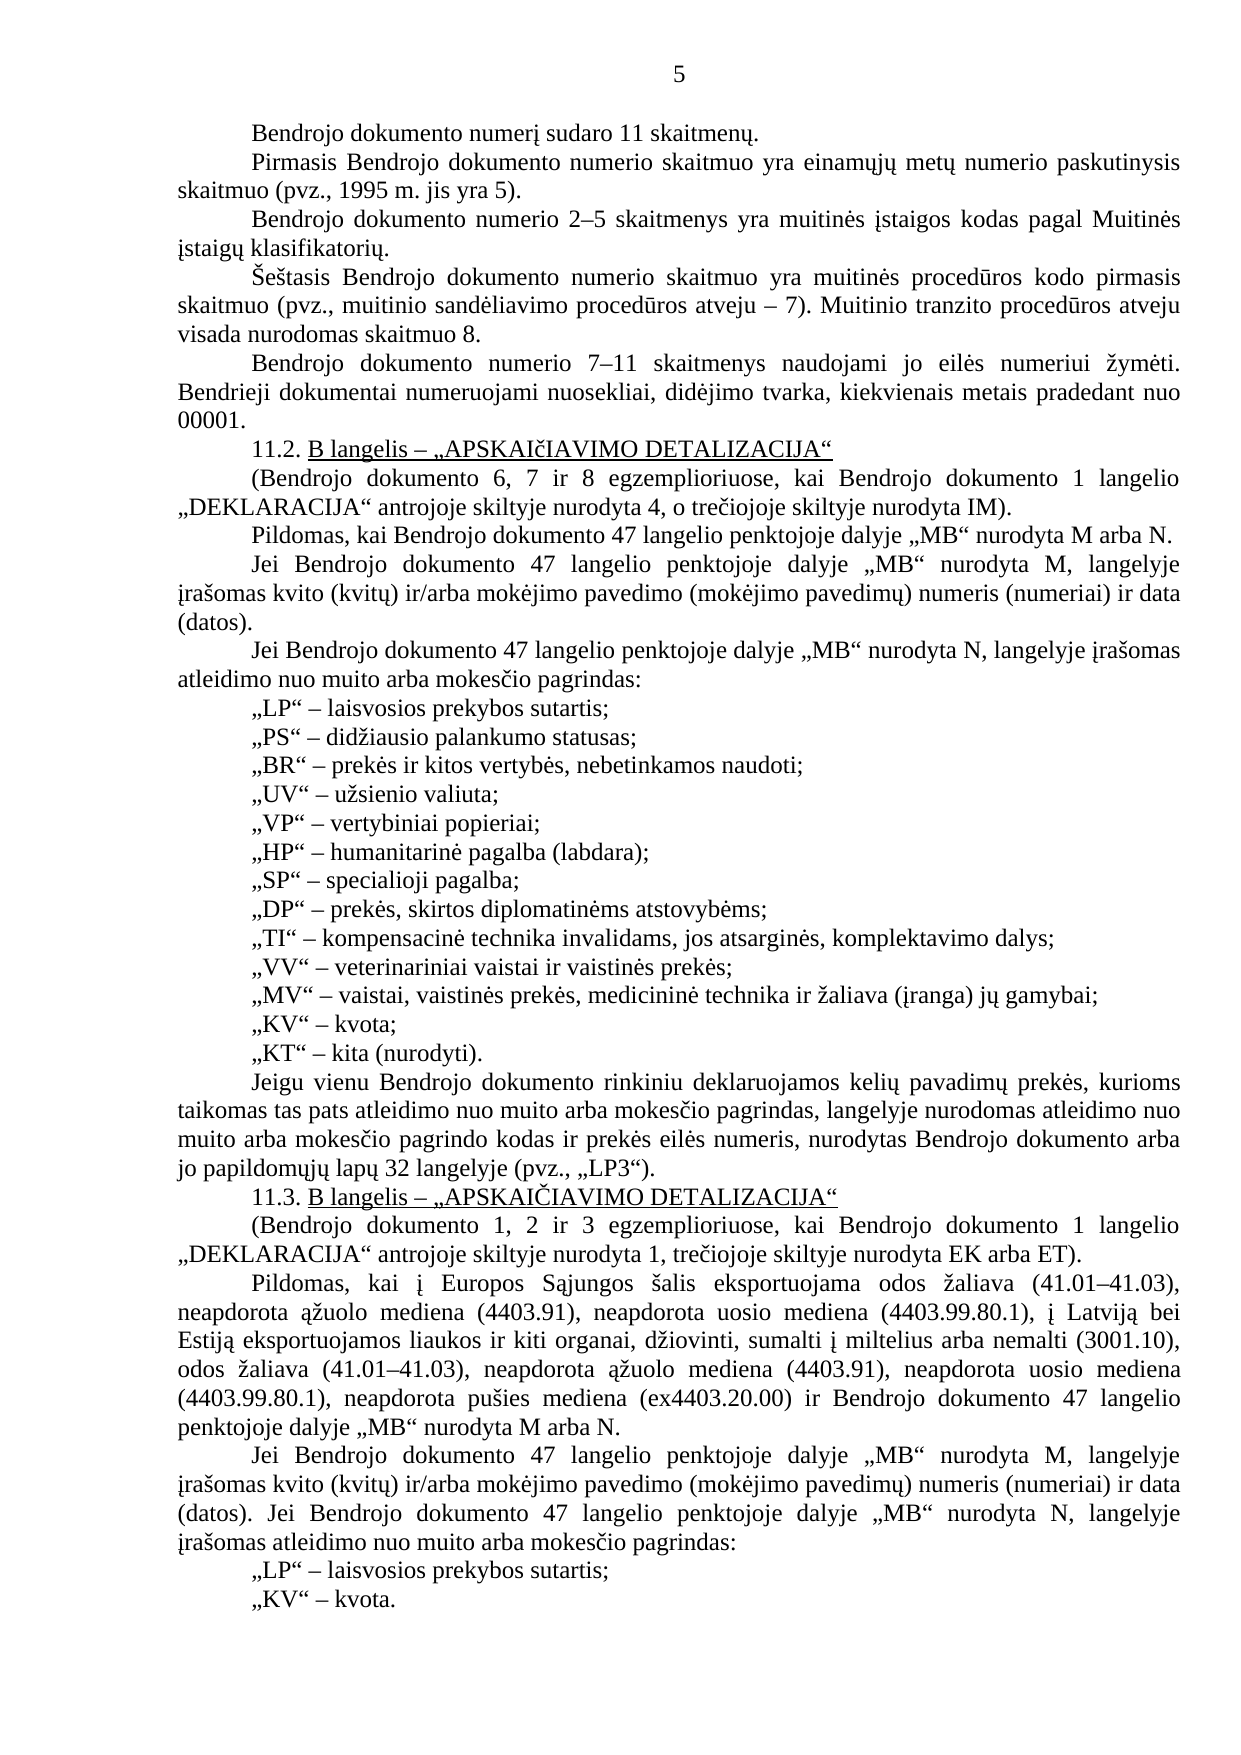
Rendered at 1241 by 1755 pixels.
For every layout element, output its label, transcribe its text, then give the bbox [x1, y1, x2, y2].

text Pildomas, kai į Europos Sąjungos šalis eksportuojama odos žaliava (41.01–41.03), neapdorota ąžuolo mediena (4403.91), neapdorota uosio mediena (4403.99.80.1), į Latviją bei Estiją eksportuojamos liaukos ir kiti organai, džiovinti, sumalti į miltelius arba nemalti (3001.10), odos žaliava (41.01–41.03), neapdorota ąžuolo mediena (4403.91), neapdorota uosio mediena (4403.99.80.1), neapdorota pušies mediena (ex4403.20.00) ir Bendrojo dokumento 47 langelio penktojoje dalyje „MB“ nurodyta M arba N. [177, 1268, 1181, 1441]
text „LP“ – laisvosios prekybos sutartis; [177, 1556, 1181, 1584]
text 11.3. B langelis – „APSKAIČIAVIMO DETALIZACIJA“ [177, 1182, 1181, 1211]
text „TI“ – kompensacinė technika invalidams, jos atsarginės, komplektavimo dalys; [177, 923, 1181, 952]
text „SP“ – specialioji pagalba; [177, 866, 1181, 894]
text Bendrojo dokumento numerio 7–11 skaitmenys naudojami jo eilės numeriui žymėti. Bendrieji dokumentai numeruojami nuosekliai, didėjimo tvarka, kiekvienais metais pradedant nuo 00001. [177, 348, 1181, 434]
text Jei Bendrojo dokumento 47 langelio penktojoje dalyje „MB“ nurodyta M, langelyje įrašomas kvito (kvitų) ir/arba mokėjimo pavedimo (mokėjimo pavedimų) numeris (numeriai) ir data (datos). Jei Bendrojo dokumento 47 langelio penktojoje dalyje „MB“ nurodyta N, langelyje įrašomas atleidimo nuo muito arba mokesčio pagrindas: [177, 1441, 1181, 1556]
text Jei Bendrojo dokumento 47 langelio penktojoje dalyje „MB“ nurodyta N, langelyje įrašomas atleidimo nuo muito arba mokesčio pagrindas: [177, 636, 1181, 693]
text „VV“ – veterinariniai vaistai ir vaistinės prekės; [177, 952, 1181, 981]
text „LP“ – laisvosios prekybos sutartis; [177, 693, 1181, 722]
text (Bendrojo dokumento 6, 7 ir 8 egzemplioriuose, kai Bendrojo dokumento 1 langelio „DEKLARACIJA“ antrojoje skiltyje nurodyta 4, o trečiojoje skiltyje nurodyta IM). [177, 463, 1181, 521]
text Jeigu vienu Bendrojo dokumento rinkiniu deklaruojamos kelių pavadimų prekės, kurioms taikomas tas pats atleidimo nuo muito arba mokesčio pagrindas, langelyje nurodomas atleidimo nuo muito arba mokesčio pagrindo kodas ir prekės eilės numeris, nurodytas Bendrojo dokumento arba jo papildomųjų lapų 32 langelyje (pvz., „LP3“). [177, 1067, 1181, 1182]
text (Bendrojo dokumento 1, 2 ir 3 egzemplioriuose, kai Bendrojo dokumento 1 langelio „DEKLARACIJA“ antrojoje skiltyje nurodyta 1, trečiojoje skiltyje nurodyta EK arba ET). [177, 1211, 1181, 1268]
text Bendrojo dokumento numerį sudaro 11 skaitmenų. [177, 118, 1181, 147]
text 11.2. B langelis – „APSKAIčIAVIMO DETALIZACIJA“ [177, 434, 1181, 463]
text „BR“ – prekės ir kitos vertybės, nebetinkamos naudoti; [177, 751, 1181, 779]
text „KV“ – kvota. [177, 1584, 1181, 1613]
text Šeštasis Bendrojo dokumento numerio skaitmuo yra muitinės procedūros kodo pirmasis skaitmuo (pvz., muitinio sandėliavimo procedūros atveju – 7). Muitinio tranzito procedūros atveju visada nurodomas skaitmuo 8. [177, 262, 1181, 348]
text „KV“ – kvota; [177, 1009, 1181, 1038]
text „HP“ – humanitarinė pagalba (labdara); [177, 837, 1181, 866]
text Pildomas, kai Bendrojo dokumento 47 langelio penktojoje dalyje „MB“ nurodyta M arba N. [177, 521, 1181, 549]
text Pirmasis Bendrojo dokumento numerio skaitmuo yra einamųjų metų numerio paskutinysis skaitmuo (pvz., 1995 m. jis yra 5). [177, 147, 1181, 204]
text „MV“ – vaistai, vaistinės prekės, medicininė technika ir žaliava (įranga) jų gamybai; [177, 981, 1181, 1009]
text „VP“ – vertybiniai popieriai; [177, 808, 1181, 837]
text „PS“ – didžiausio palankumo statusas; [177, 722, 1181, 751]
text Bendrojo dokumento numerio 2–5 skaitmenys yra muitinės įstaigos kodas pagal Muitinės įstaigų klasifikatorių. [177, 204, 1181, 262]
text „KT“ – kita (nurodyti). [177, 1038, 1181, 1067]
text Jei Bendrojo dokumento 47 langelio penktojoje dalyje „MB“ nurodyta M, langelyje įrašomas kvito (kvitų) ir/arba mokėjimo pavedimo (mokėjimo pavedimų) numeris (numeriai) ir data (datos). [177, 549, 1181, 636]
text „DP“ – prekės, skirtos diplomatinėms atstovybėms; [177, 894, 1181, 923]
text „UV“ – užsienio valiuta; [177, 779, 1181, 808]
